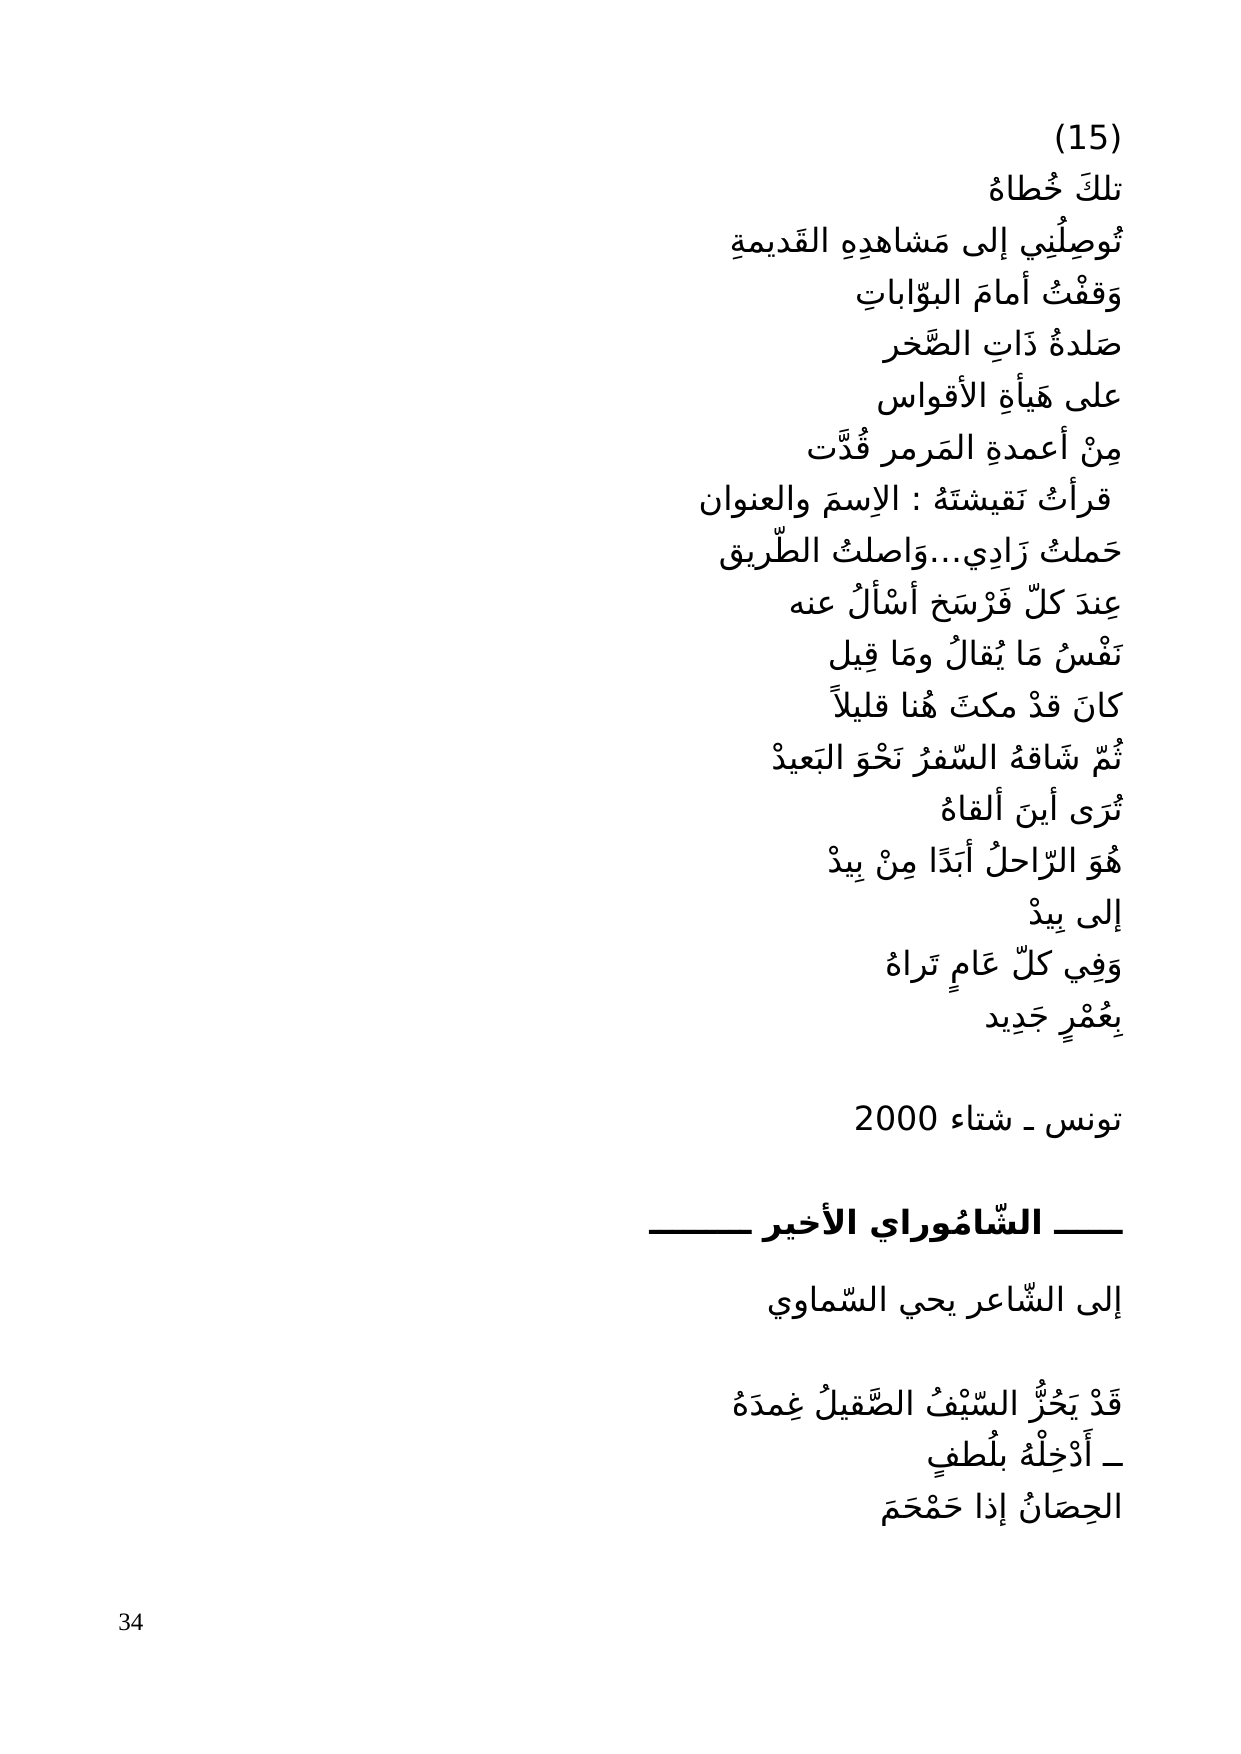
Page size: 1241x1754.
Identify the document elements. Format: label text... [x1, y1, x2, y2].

text هُوَ الرّاحلُ أبَدًا مِنْ بِيدْ [118, 841, 1122, 880]
text ــ أَدْخِلْهُ بلُطفٍ [118, 1436, 1122, 1475]
text قَدْ يَحُزُّ السّيْفُ الصَّقيلُ غِمدَهُ [118, 1384, 1122, 1423]
text صَلدةُ ذَاتِ الصَّخر [118, 325, 1122, 364]
text بِعُمْرٍ جَدِيد [118, 996, 1122, 1035]
text عِندَ كلّ فَرْسَخ أسْألُ عنه [118, 583, 1122, 622]
text تُرَى أينَ ألقاهُ [118, 790, 1122, 829]
text (15) [118, 118, 1122, 157]
text إلى بِيدْ [118, 893, 1122, 932]
text وَفِي كلّ عَامٍ تَراهُ [118, 945, 1122, 984]
text الحِصَانُ إذا حَمْحَمَ [118, 1487, 1122, 1526]
text على هَيأةِ الأقواس [118, 376, 1122, 415]
text كانَ قدْ مكثَ هُنا قليلاً [118, 686, 1122, 725]
text تونس ـ شتاء 2000 [118, 1100, 1122, 1139]
text حَملتُ زَادِي…وَاصلتُ الطّريق [118, 531, 1122, 570]
text مِنْ أعمدةِ المَرمر قُدَّت [118, 428, 1122, 467]
text تلكَ خُطاهُ [118, 170, 1122, 209]
text تُوصِلُنِي إلى مَشاهدِهِ القَديمةِ [118, 221, 1122, 260]
text قرأتُ نَقيشتَهُ : الاِسمَ والعنوان [118, 480, 1122, 519]
text إلى الشّاعر يحي السّماوي [118, 1281, 1122, 1320]
text وَقفْتُ أمامَ البوّاباتِ [118, 273, 1122, 312]
text ــــــ الشّامُوراي الأخير ـــــــــ [118, 1203, 1122, 1242]
text نَفْسُ مَا يُقالُ ومَا قِيل [118, 635, 1122, 674]
text ثُمّ شَاقهُ السّفرُ نَحْوَ البَعيدْ [118, 738, 1122, 777]
